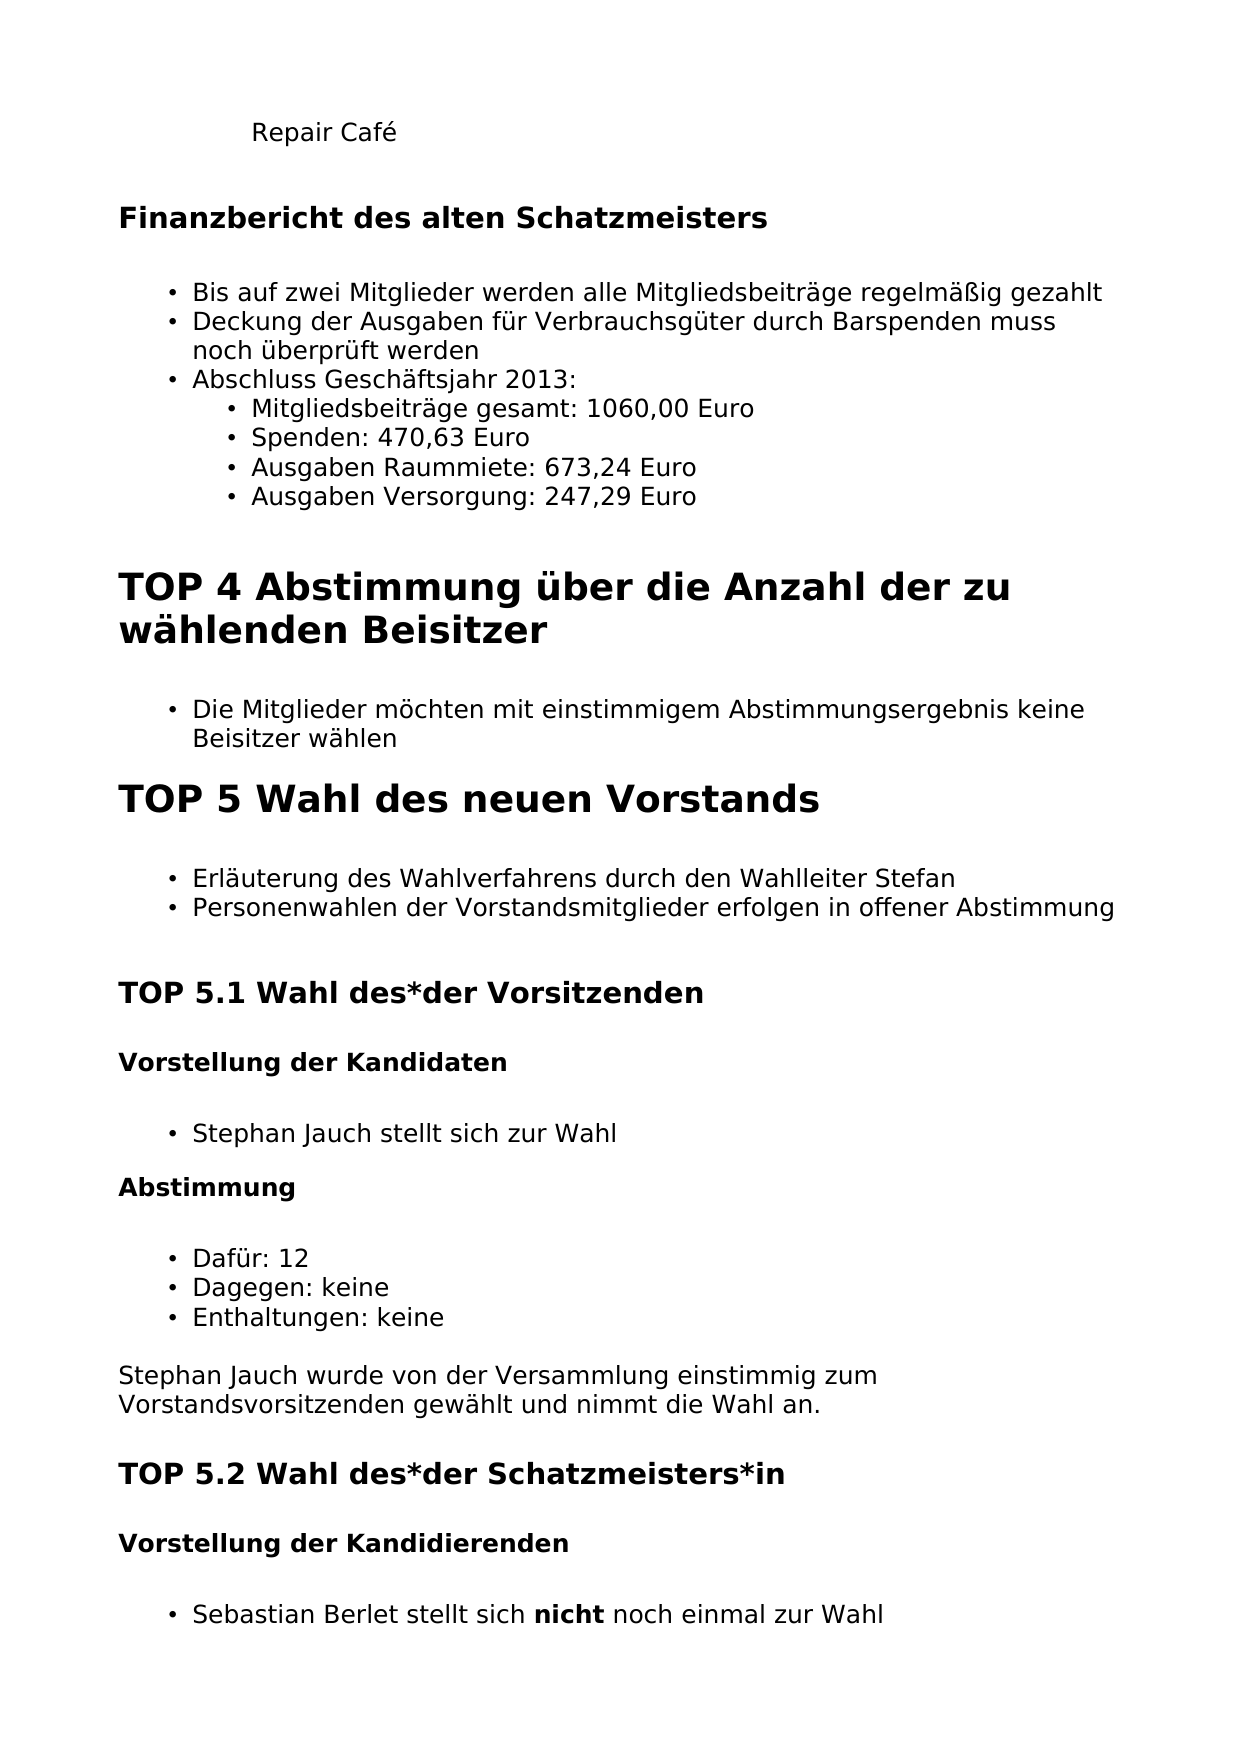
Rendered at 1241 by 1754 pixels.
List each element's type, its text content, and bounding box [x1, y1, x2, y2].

subtitle TOP 4 Abstimmung über die Anzahl der zu wählenden Beisitzer [118, 566, 1122, 653]
list Dagegen: keine [177, 1274, 1122, 1303]
subtitle Abstimmung [118, 1173, 1122, 1202]
list Dafür: 12 [177, 1244, 1122, 1274]
list Die Mitglieder möchten mit einstimmigem Abstimmungsergebnis keine Beisitzer wählen [177, 695, 1122, 753]
list Personenwahlen der Vorstandsmitglieder erfolgen in offener Abstimmung [177, 893, 1122, 922]
list Ausgaben Raummiete: 673,24 Euro [236, 453, 1122, 482]
subtitle Vorstellung der Kandidierenden [118, 1529, 1122, 1558]
subtitle TOP 5.2 Wahl des*der Schatzmeisters*in [118, 1457, 1122, 1491]
list Stephan Jauch stellt sich zur Wahl [177, 1119, 1122, 1148]
subtitle Vorstellung der Kandidaten [118, 1048, 1122, 1077]
list Mitgliedsbeiträge gesamt: 1060,00 Euro [236, 394, 1122, 423]
text Stephan Jauch wurde von der Versammlung einstimmig zum Vorstandsvorsitzenden gewählt und nimmt die Wahl an. [118, 1361, 1122, 1420]
list Erläuterung des Wahlverfahrens durch den Wahlleiter Stefan [177, 864, 1122, 893]
list Repair Café [236, 118, 1122, 147]
list Enthaltungen: keine [177, 1303, 1122, 1332]
list Spenden: 470,63 Euro [236, 423, 1122, 453]
subtitle TOP 5.1 Wahl des*der Vorsitzenden [118, 977, 1122, 1011]
list Ausgaben Versorgung: 247,29 Euro [236, 482, 1122, 511]
subtitle TOP 5 Wahl des neuen Vorstands [118, 778, 1122, 822]
subtitle Finanzbericht des alten Schatzmeisters [118, 202, 1122, 236]
list Sebastian Berlet stellt sich nicht noch einmal zur Wahl [177, 1600, 1122, 1629]
list Abschluss Geschäftsjahr 2013: [177, 365, 1122, 394]
list Deckung der Ausgaben für Verbrauchsgüter durch Barspenden muss noch überprüft werden [177, 307, 1122, 365]
list Bis auf zwei Mitglieder werden alle Mitgliedsbeiträge regelmäßig gezahlt [177, 278, 1122, 307]
